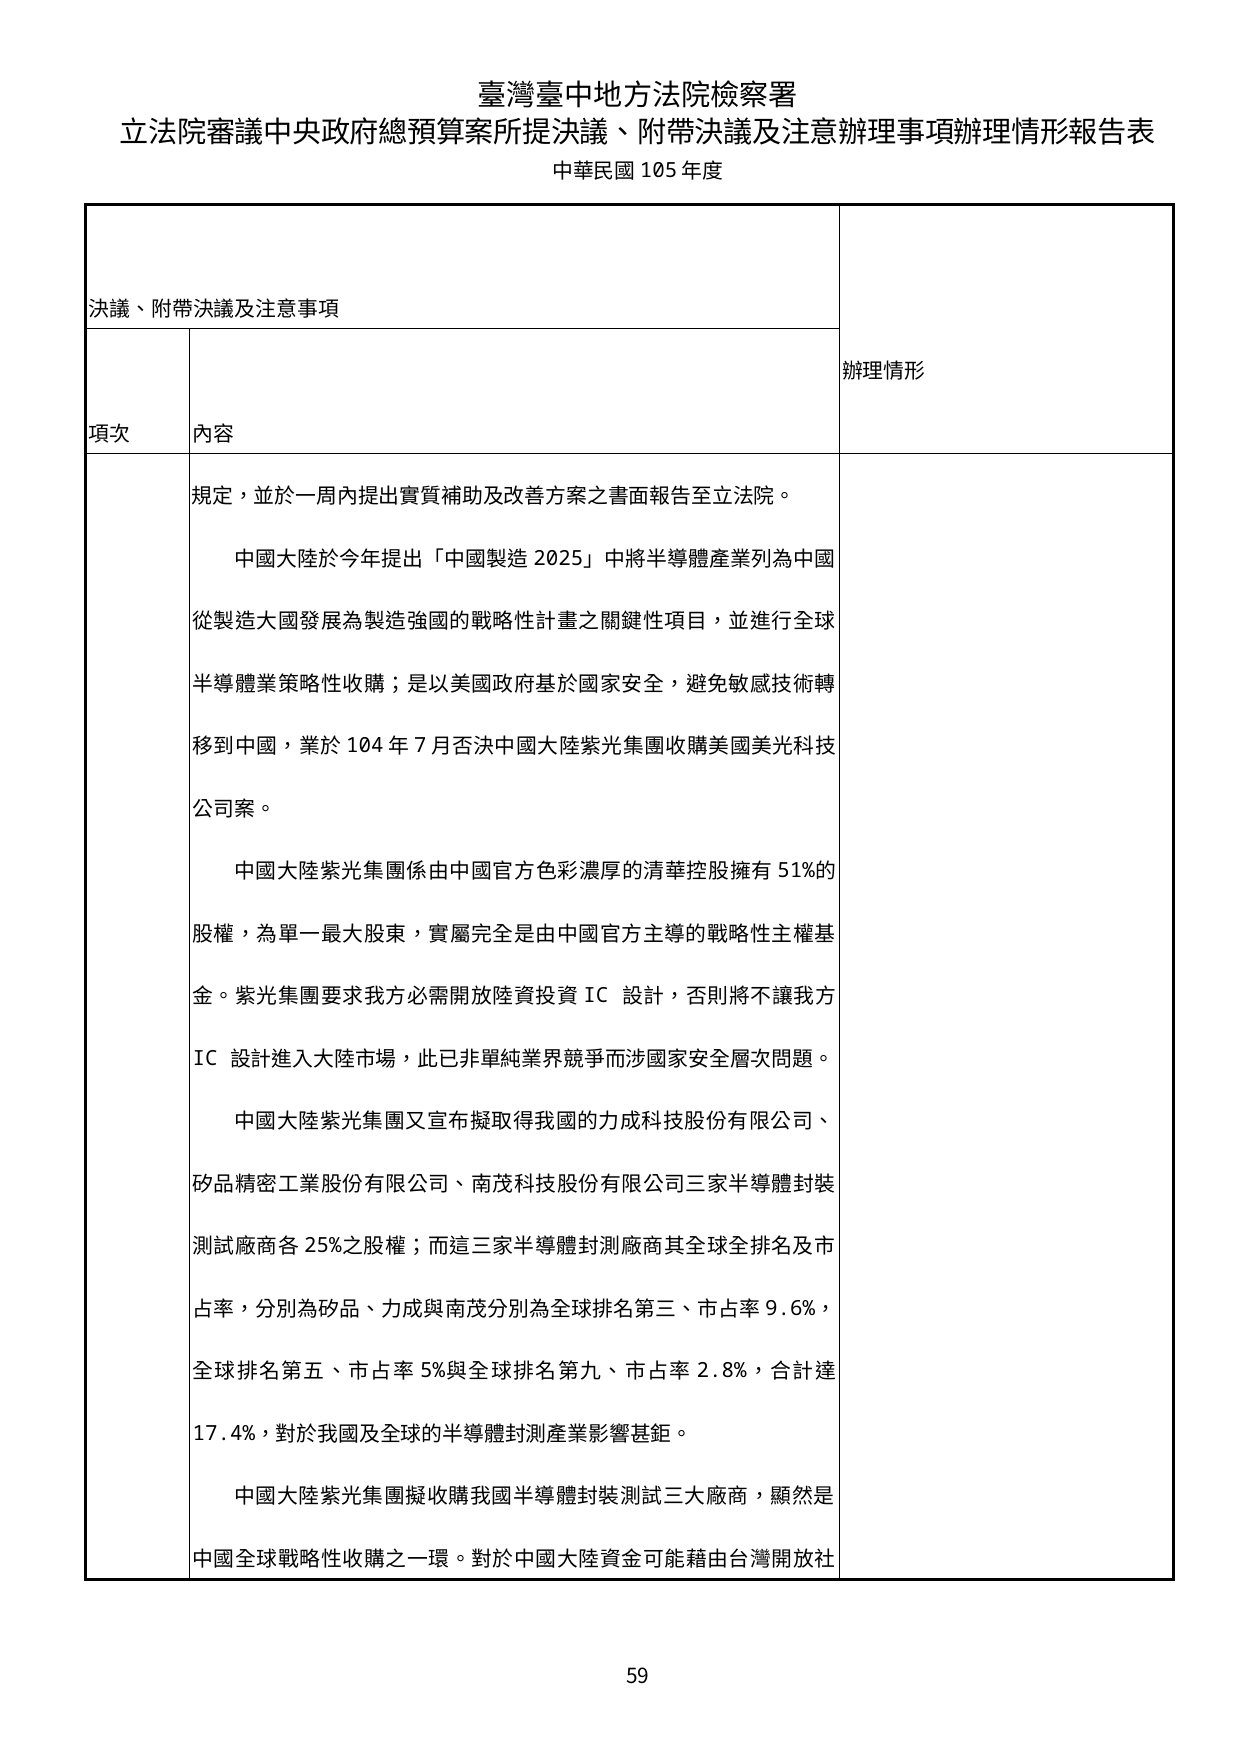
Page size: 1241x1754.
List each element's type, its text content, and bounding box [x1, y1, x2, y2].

table_header 辦理情形 [840, 206, 1172, 453]
table_cell 規定，並於一周內提出實質補助及改善方案之書面報告至立法院。 中國大陸於今年提出「中國製造2025」中將半導體產業列為中國從製造大國發展為製造強國的戰略性計畫之關鍵性項目，並進行全球半導體業策略性收購；是以美國政府基於國家安全，避免敏感技術轉移到中國，業於104年7月否決中國大陸紫光集團收購美國美光科技公司案。 中國大陸紫光集團係由中國官方色彩濃厚的清華控股擁有51%的股權，為單一最大股東，實屬完全是由中國官方主導的戰略性主權基金。紫光集團要求我方必需開放陸資投資IC 設計，否則將不讓我方IC 設計進入大陸市場，此已非單純業界競爭而涉國家安全層次問題。 中國大陸紫光集團又宣布擬取得我國的力成科技股份有限公司、矽品精密工業股份有限公司、南茂科技股份有限公司三家半導體封裝測試廠商各25%之股權；而這三家半導體封測廠商其全球全排名及市占率，分別為矽品、力成與南茂分別為全球排名第三、市占率9.6%，全球排名第五、市占率5%與全球排名第九、市占率2.8%，合計達17.4%，對於我國及全球的半導體封測產業影響甚鉅。 中國大陸紫光集團擬收購我國半導體封裝測試三大廠商，顯然是中國全球戰略性收購之一環。對於中國大陸資金可能藉由台灣開放社 [190, 454, 839, 1578]
table_cell 項次 [87, 329, 189, 453]
table_cell 內容 [190, 329, 839, 453]
table_header 決議、附帶決議及注意事項 [87, 206, 839, 328]
table_cell [840, 454, 1172, 1578]
table_cell [87, 454, 189, 1578]
